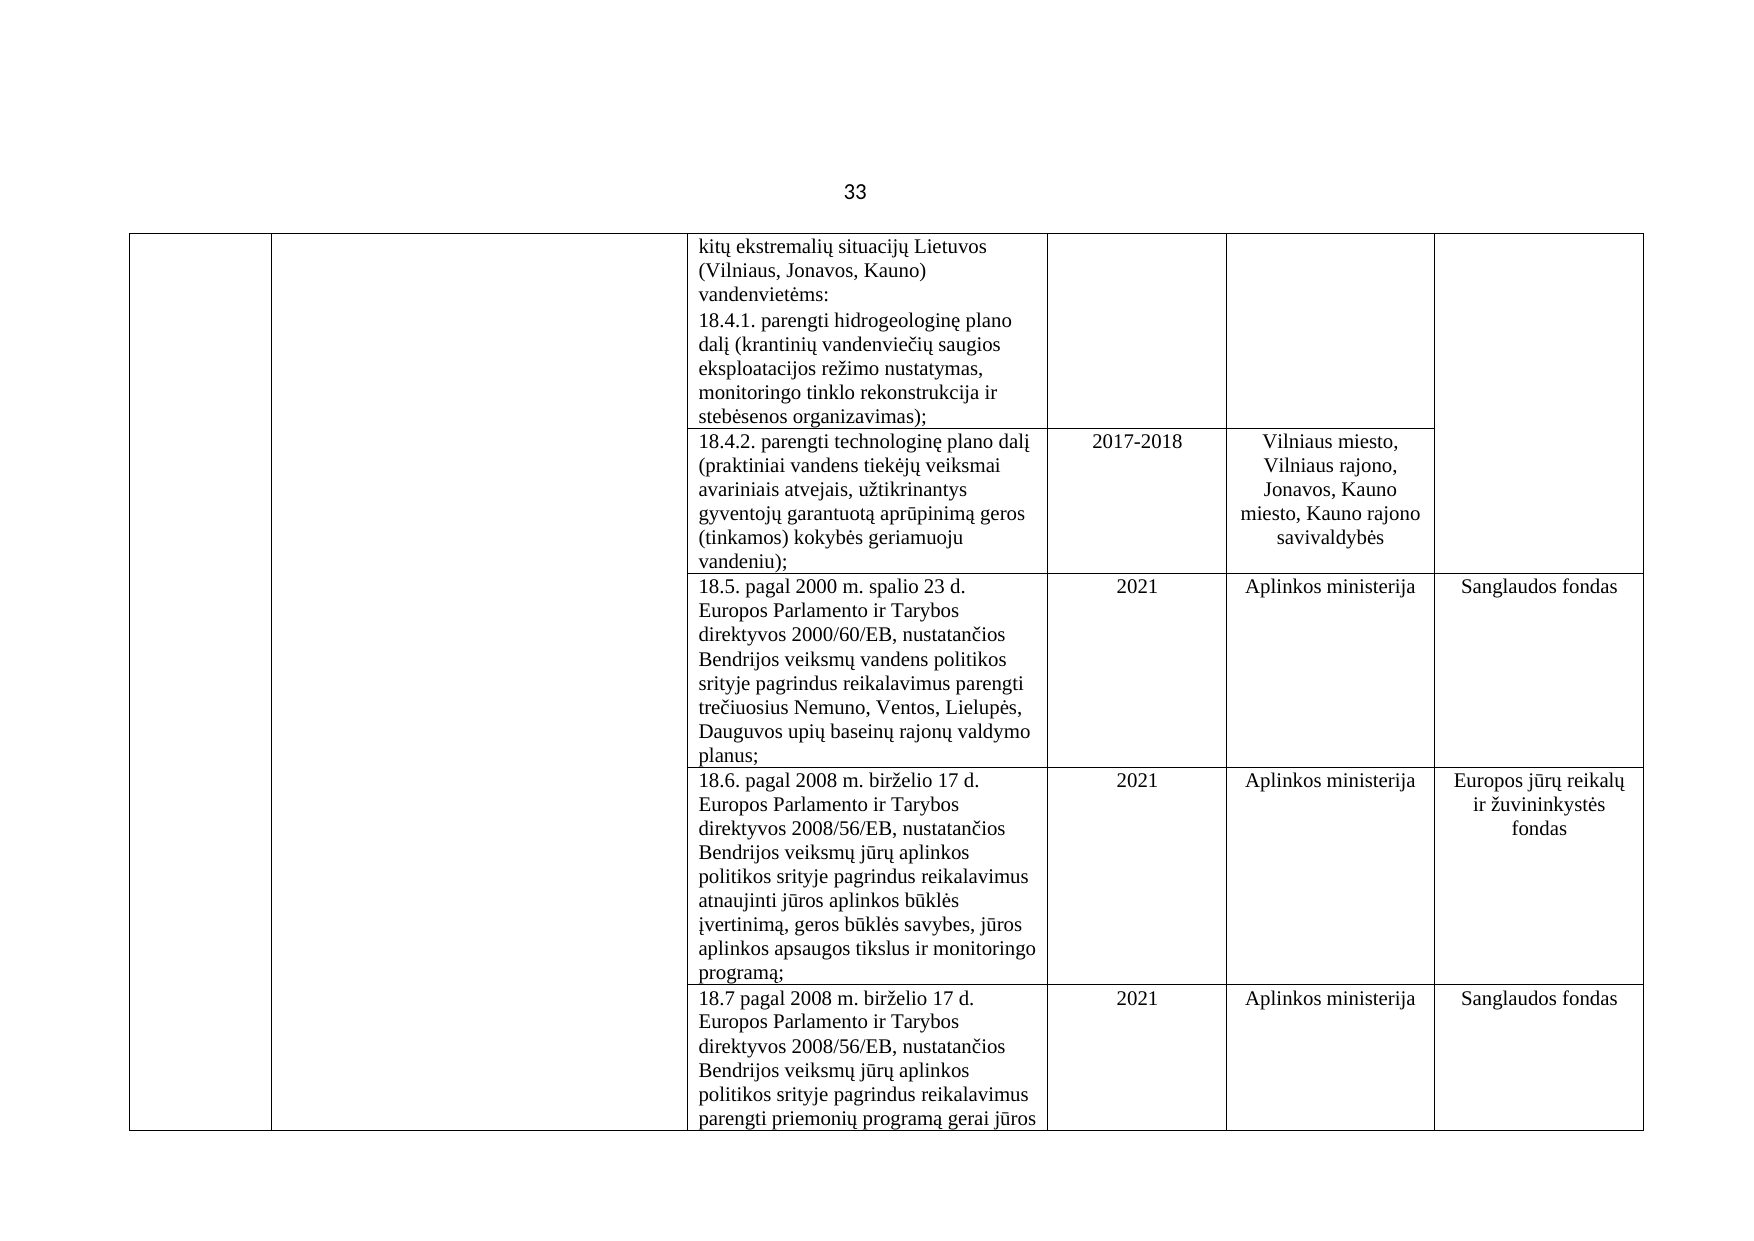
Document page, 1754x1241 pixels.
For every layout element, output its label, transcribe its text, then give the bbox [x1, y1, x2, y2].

table_cell 2017-2018 [1048, 429, 1226, 573]
table_cell Europos jūrų reikalų ir žuvininkystės fondas [1435, 768, 1643, 984]
table_cell 18.5. pagal 2000 m. spalio 23 d. Europos Parlamento ir Tarybos direktyvos 2000/60/EB, nustatančios Bendrijos veiksmų vandens politikos srityje pagrindus reikalavimus parengti trečiuosius Nemuno, Ventos, Lielupės, Dauguvos upių baseinų rajonų valdymo planus; [688, 574, 1047, 767]
table_cell 18.6. pagal 2008 m. birželio 17 d. Europos Parlamento ir Tarybos direktyvos 2008/56/EB, nustatančios Bendrijos veiksmų jūrų aplinkos politikos srityje pagrindus reikalavimus atnaujinti jūros aplinkos būklės įvertinimą, geros būklės savybes, jūros aplinkos apsaugos tikslus ir monitoringo programą; [688, 768, 1047, 984]
table_cell [1048, 306, 1226, 428]
table_cell Aplinkos ministerija [1227, 985, 1434, 1130]
table_cell [130, 234, 271, 1130]
table_cell [1227, 306, 1434, 428]
table_cell Sanglaudos fondas [1435, 985, 1643, 1130]
table_cell kitų ekstremalių situacijų Lietuvos (Vilniaus, Jonavos, Kauno) vandenvietėms: [688, 234, 1047, 306]
table_cell [1048, 234, 1226, 306]
table_cell Aplinkos ministerija [1227, 574, 1434, 767]
table_cell Sanglaudos fondas [1435, 574, 1643, 767]
table_cell 18.4.1. parengti hidrogeologinę plano dalį (krantinių vandenviečių saugios eksploatacijos režimo nustatymas, monitoringo tinklo rekonstrukcija ir stebėsenos organizavimas); [688, 306, 1047, 428]
table_cell Vilniaus miesto, Vilniaus rajono, Jonavos, Kauno miesto, Kauno rajono savivaldybės [1227, 429, 1434, 573]
table_cell 2021 [1048, 985, 1226, 1130]
table_cell Aplinkos ministerija [1227, 768, 1434, 984]
table_cell 2021 [1048, 574, 1226, 767]
table_cell 18.4.2. parengti technologinę plano dalį (praktiniai vandens tiekėjų veiksmai avariniais atvejais, užtikrinantys gyventojų garantuotą aprūpinimą geros (tinkamos) kokybės geriamuoju vandeniu); [688, 429, 1047, 573]
table_cell [272, 234, 687, 1130]
table_cell [1227, 234, 1434, 306]
table_cell 18.7 pagal 2008 m. birželio 17 d. Europos Parlamento ir Tarybos direktyvos 2008/56/EB, nustatančios Bendrijos veiksmų jūrų aplinkos politikos srityje pagrindus reikalavimus parengti priemonių programą gerai jūros [688, 985, 1047, 1130]
table_cell 2021 [1048, 768, 1226, 984]
table_cell - [1435, 234, 1643, 573]
